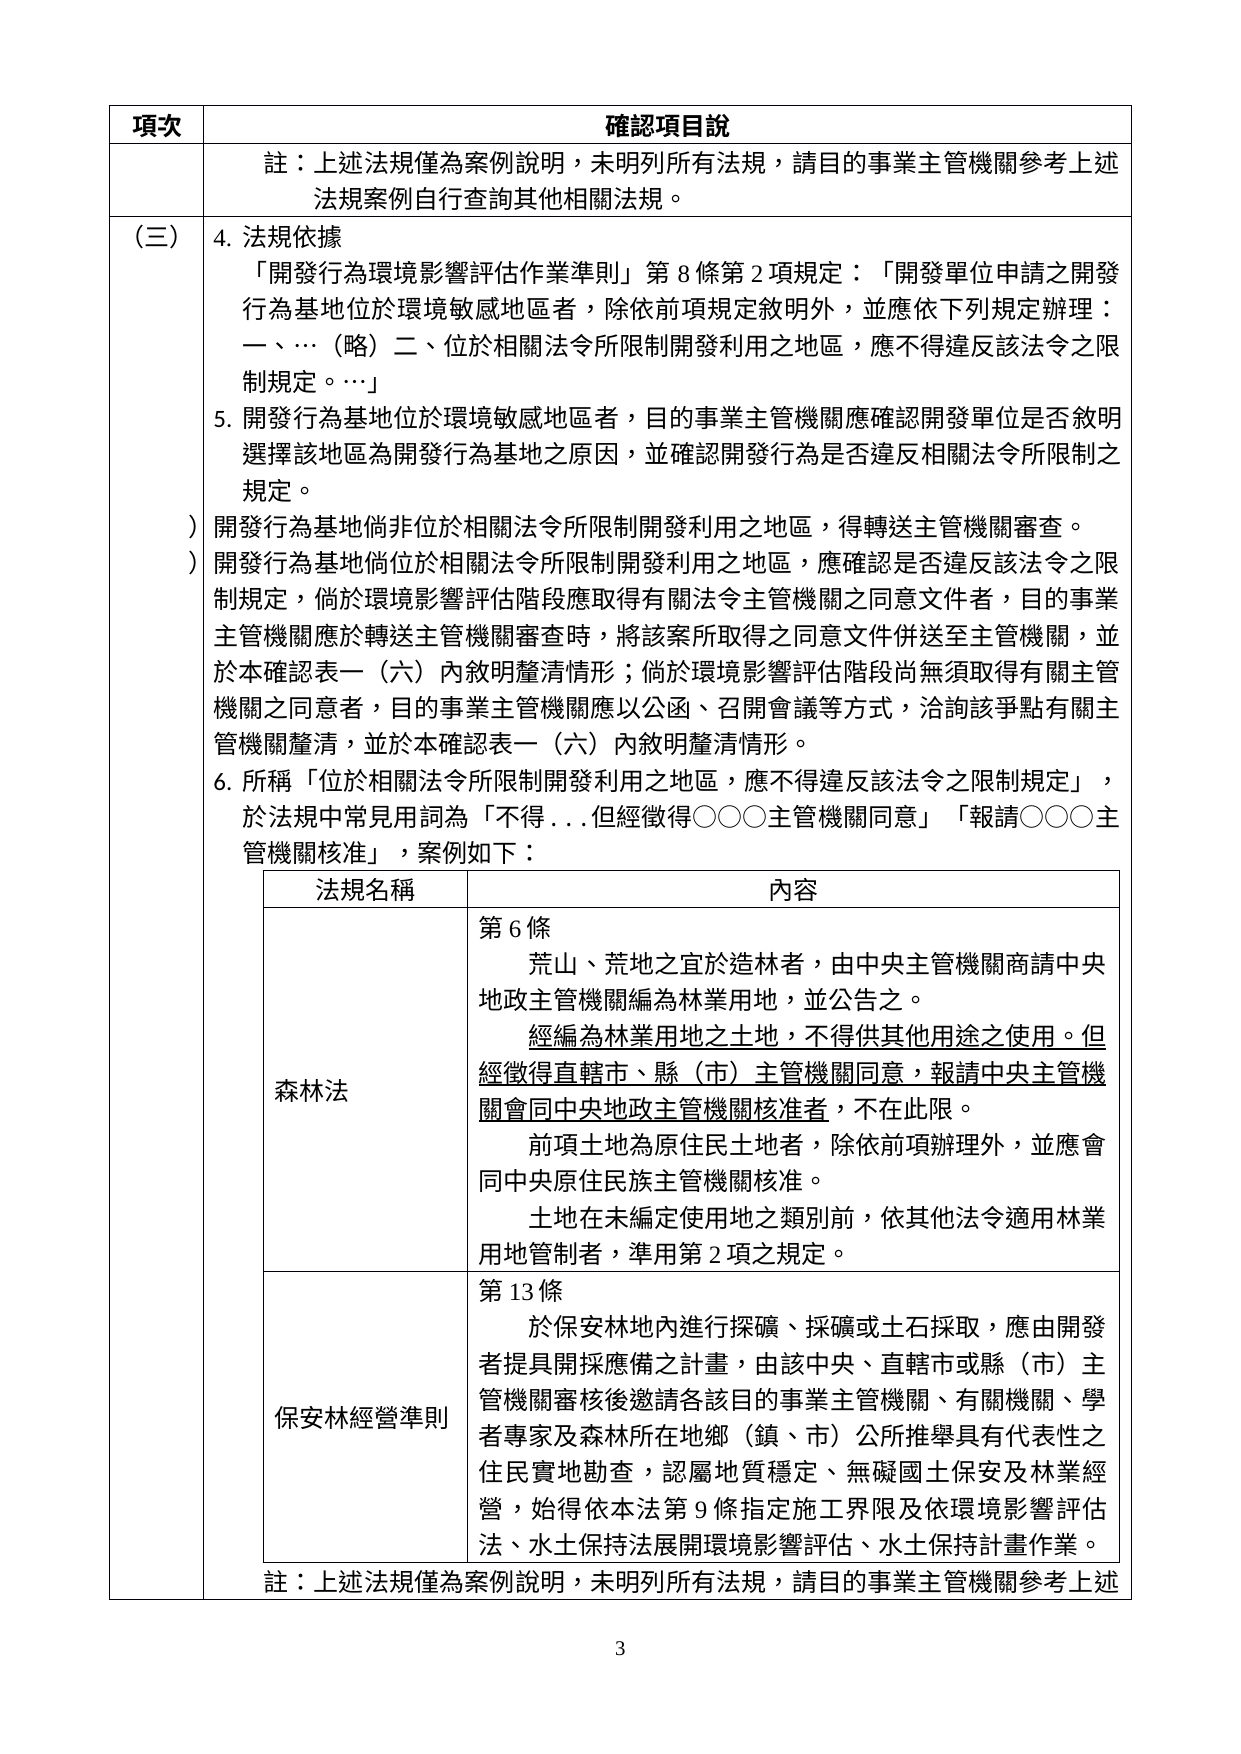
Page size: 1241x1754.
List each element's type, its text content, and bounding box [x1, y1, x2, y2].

table_cell 第13條 於保安林地內進行探礦、採礦或土石採取，應由開發者提具開採應備之計畫，由該中央、直轄市或縣（市）主管機關審核後邀請各該目的事業主管機關、有關機關、學者專家及森林所在地鄉（鎮、市）公所推舉具有代表性之住民實地勘查，認屬地質穩定、無礙國土保安及林業經營，始得依本法第9條指定施工界限及依環境影響評估法、水土保持法展開環境影響評估、水土保持計畫作業。 [468, 1272, 1119, 1562]
table_cell 法規依據 「開發行為環境影響評估作業準則」第8條第2項規定：「開發單位申請之開發行為基地位於環境敏感地區者，除依前項規定敘明外，並應依下列規定辦理：一、…（略）二、位於相關法令所限制開發利用之地區，應不得違反該法令之限制規定。…」 開發行為基地位於環境敏感地區者，目的事業主管機關應確認開發單位是否敘明選擇該地區為開發行為基地之原因，並確認開發行為是否違反相關法令所限制之規定。 開發行為基地倘非位於相關法令所限制開發利用之地區，得轉送主管機關審查。 開發行為基地倘位於相關法令所限制開發利用之地區，應確認是否違反該法令之限制規定，倘於環境影響評估階段應取得有關法令主管機關之同意文件者，目的事業主管機關應於轉送主管機關審查時，將該案所取得之同意文件併送至主管機關，並於本確認表一（六）內敘明釐清情形；倘於環境影響評估階段尚無須取得有關主管機關之同意者，目的事業主管機關應以公函、召開會議等方式，洽詢該爭點有關主管機關釐清，並於本確認表一（六）內敘明釐清情形。 所稱「位於相關法令所限制開發利用之地區，應不得違反該法令之限制規定」，於法規中常見用詞為「不得...但經徵得○○○主管機關同意」「報請○○○主管機關核准」，案例如下： 註：上述法規僅為案例說明，未明列所有法規，請目的事業主管機關參考上述法規案例查詢其他相關法規。 [204, 217, 1131, 1599]
table_cell 保安林經營準則 [264, 1272, 467, 1562]
table_header 確認項目說 [204, 106, 1131, 143]
table_cell （三） [110, 217, 203, 1599]
table_cell [110, 144, 203, 216]
table_header 內容 [468, 871, 1119, 907]
table_cell 第6條 荒山、荒地之宜於造林者，由中央主管機關商請中央地政主管機關編為林業用地，並公告之。 經編為林業用地之土地，不得供其他用途之使用。但經徵得直轄市、縣（市）主管機關同意，報請中央主管機關會同中央地政主管機關核准者，不在此限。 前項土地為原住民土地者，除依前項辦理外，並應會同中央原住民族主管機關核准。 土地在未編定使用地之類別前，依其他法令適用林業用地管制者，準用第2項之規定。 [468, 908, 1119, 1271]
table_header 法規名稱 [264, 871, 467, 907]
table_cell 註：上述法規僅為案例說明，未明列所有法規，請目的事業主管機關參考上述法規案例自行查詢其他相關法規。 [204, 144, 1131, 216]
table_cell 森林法 [264, 908, 467, 1271]
table_header 項次 [110, 106, 203, 143]
